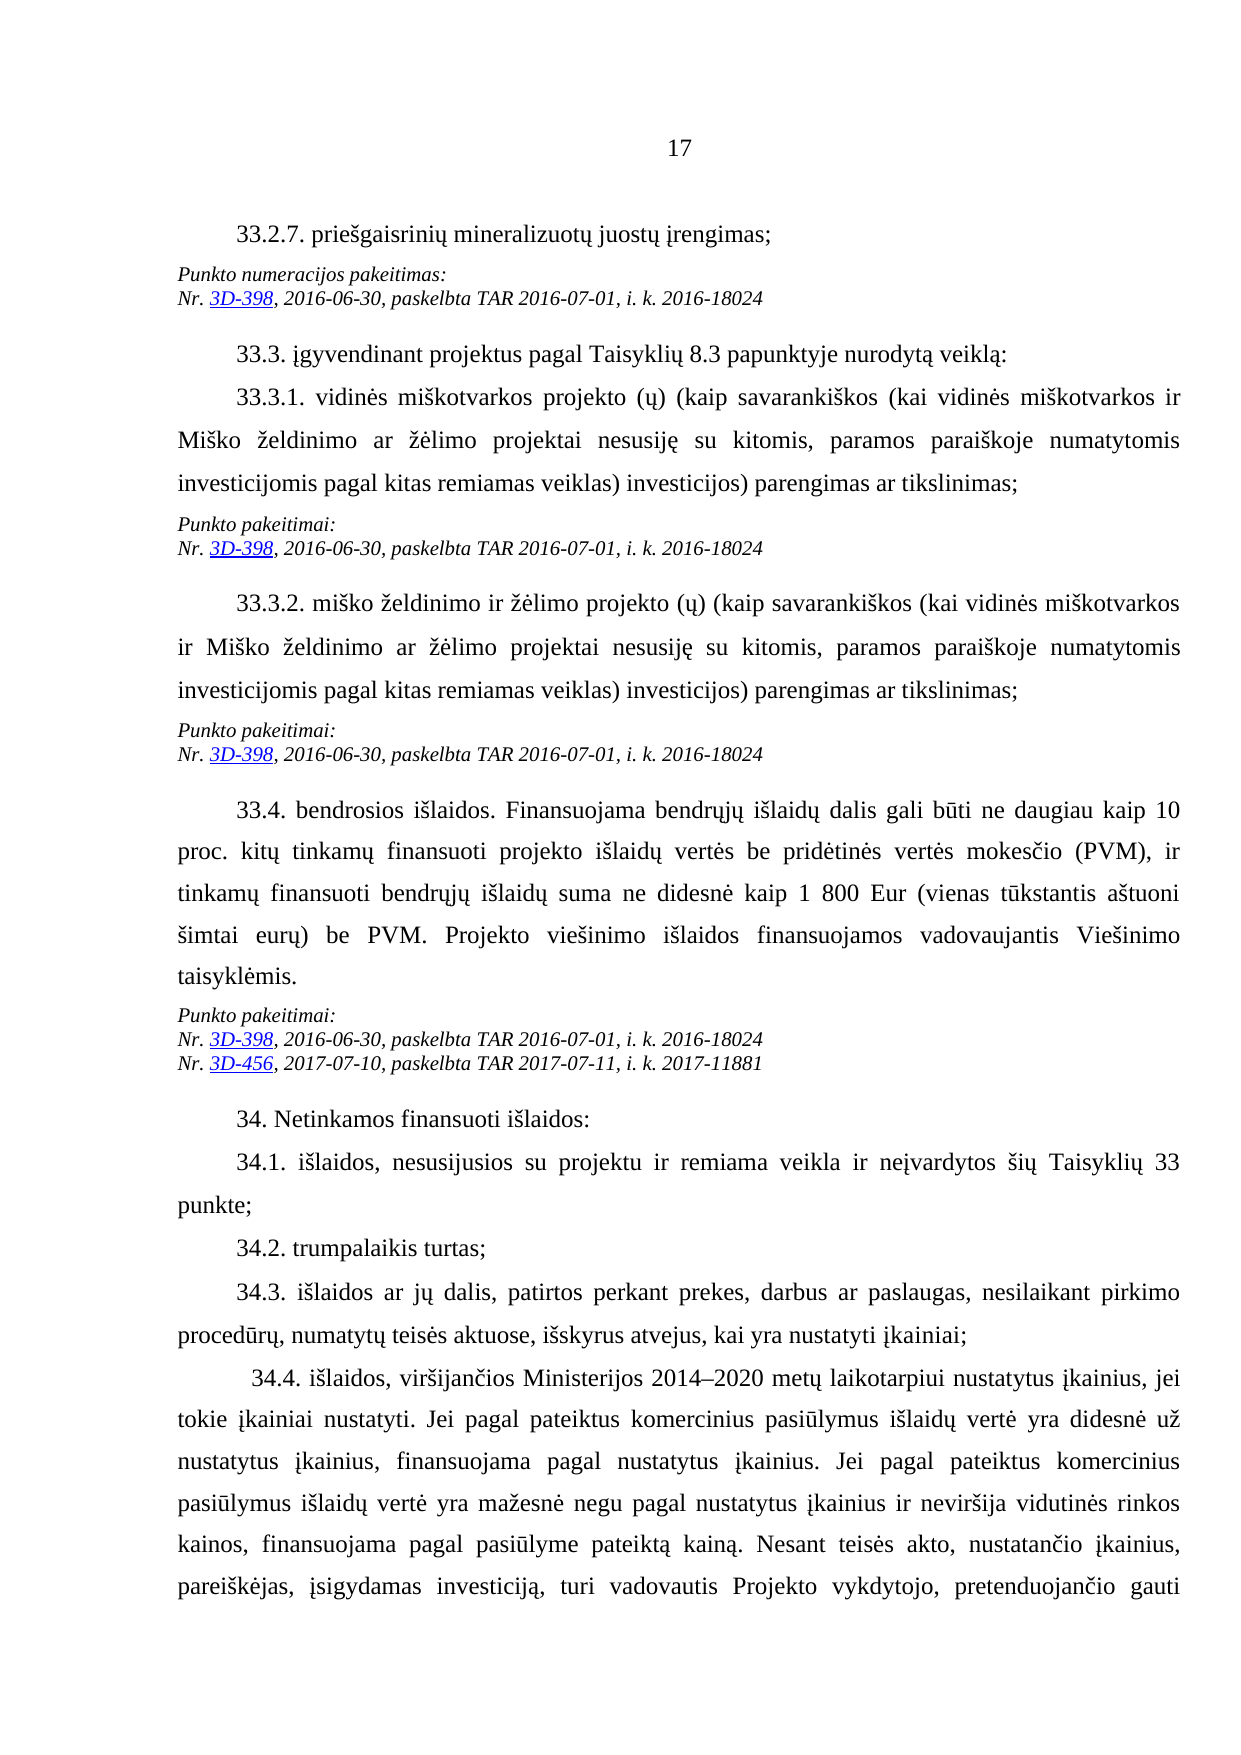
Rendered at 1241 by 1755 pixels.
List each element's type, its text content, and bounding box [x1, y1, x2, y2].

text 34.4. išlaidos, viršijančios Ministerijos 2014–2020 metų laikotarpiui nustatytus įkainius, jei tokie įkainiai nustatyti. Jei pagal pateiktus komercinius pasiūlymus išlaidų vertė yra didesnė už nustatytus įkainius, finansuojama pagal nustatytus įkainius. Jei pagal pateiktus komercinius pasiūlymus išlaidų vertė yra mažesnė negu pagal nustatytus įkainius ir neviršija vidutinės rinkos kainos, finansuojama pagal pasiūlyme pateiktą kainą. Nesant teisės akto, nustatančio įkainius, pareiškėjas, įsigydamas investiciją, turi vadovautis Projekto vykdytojo, pretenduojančio gauti [177, 1363, 1181, 1600]
text Punkto pakeitimai: [177, 512, 1181, 536]
text Nr. 3D-398, 2016-06-30, paskelbta TAR 2016-07-01, i. k. 2016-18024 [177, 742, 1181, 766]
text 33.4. bendrosios išlaidos. Finansuojama bendrųjų išlaidų dalis gali būti ne daugiau kaip 10 proc. kitų tinkamų finansuoti projekto išlaidų vertės be pridėtinės vertės mokesčio (PVM), ir tinkamų finansuoti bendrųjų išlaidų suma ne didesnė kaip 1 800 Eur (vienas tūkstantis aštuoni šimtai eurų) be PVM. Projekto viešinimo išlaidos finansuojamos vadovaujantis Viešinimo taisyklėmis. [177, 795, 1181, 990]
text Nr. 3D-398, 2016-06-30, paskelbta TAR 2016-07-01, i. k. 2016-18024 [177, 286, 1181, 310]
text 33.3. įgyvendinant projektus pagal Taisyklių 8.3 papunktyje nurodytą veiklą: [177, 339, 1181, 368]
text 33.3.1. vidinės miškotvarkos projekto (ų) (kaip savarankiškos (kai vidinės miškotvarkos ir Miško želdinimo ar žėlimo projektai nesusiję su kitomis, paramos paraiškoje numatytomis investicijomis pagal kitas remiamas veiklas) investicijos) parengimas ar tikslinimas; [177, 382, 1181, 497]
text Nr. 3D-398, 2016-06-30, paskelbta TAR 2016-07-01, i. k. 2016-18024 [177, 536, 1181, 560]
text 34.2. trumpalaikis turtas; [177, 1233, 1181, 1262]
text Nr. 3D-398, 2016-06-30, paskelbta TAR 2016-07-01, i. k. 2016-18024 [177, 1027, 1181, 1051]
text Punkto numeracijos pakeitimas: [177, 262, 1181, 286]
text 34.1. išlaidos, nesusijusios su projektu ir remiama veikla ir neįvardytos šių Taisyklių 33 punkte; [177, 1147, 1181, 1219]
text Punkto pakeitimai: [177, 1003, 1181, 1027]
text 34.3. išlaidos ar jų dalis, patirtos perkant prekes, darbus ar paslaugas, nesilaikant pirkimo procedūrų, numatytų teisės aktuose, išskyrus atvejus, kai yra nustatyti įkainiai; [177, 1277, 1181, 1348]
text 34. Netinkamos finansuoti išlaidos: [177, 1104, 1181, 1133]
text 33.2.7. priešgaisrinių mineralizuotų juostų įrengimas; [177, 219, 1181, 248]
text Punkto pakeitimai: [177, 718, 1181, 742]
text 33.3.2. miško želdinimo ir žėlimo projekto (ų) (kaip savarankiškos (kai vidinės miškotvarkos ir Miško želdinimo ar žėlimo projektai nesusiję su kitomis, paramos paraiškoje numatytomis investicijomis pagal kitas remiamas veiklas) investicijos) parengimas ar tikslinimas; [177, 588, 1181, 703]
text Nr. 3D-456, 2017-07-10, paskelbta TAR 2017-07-11, i. k. 2017-11881 [177, 1051, 1181, 1075]
